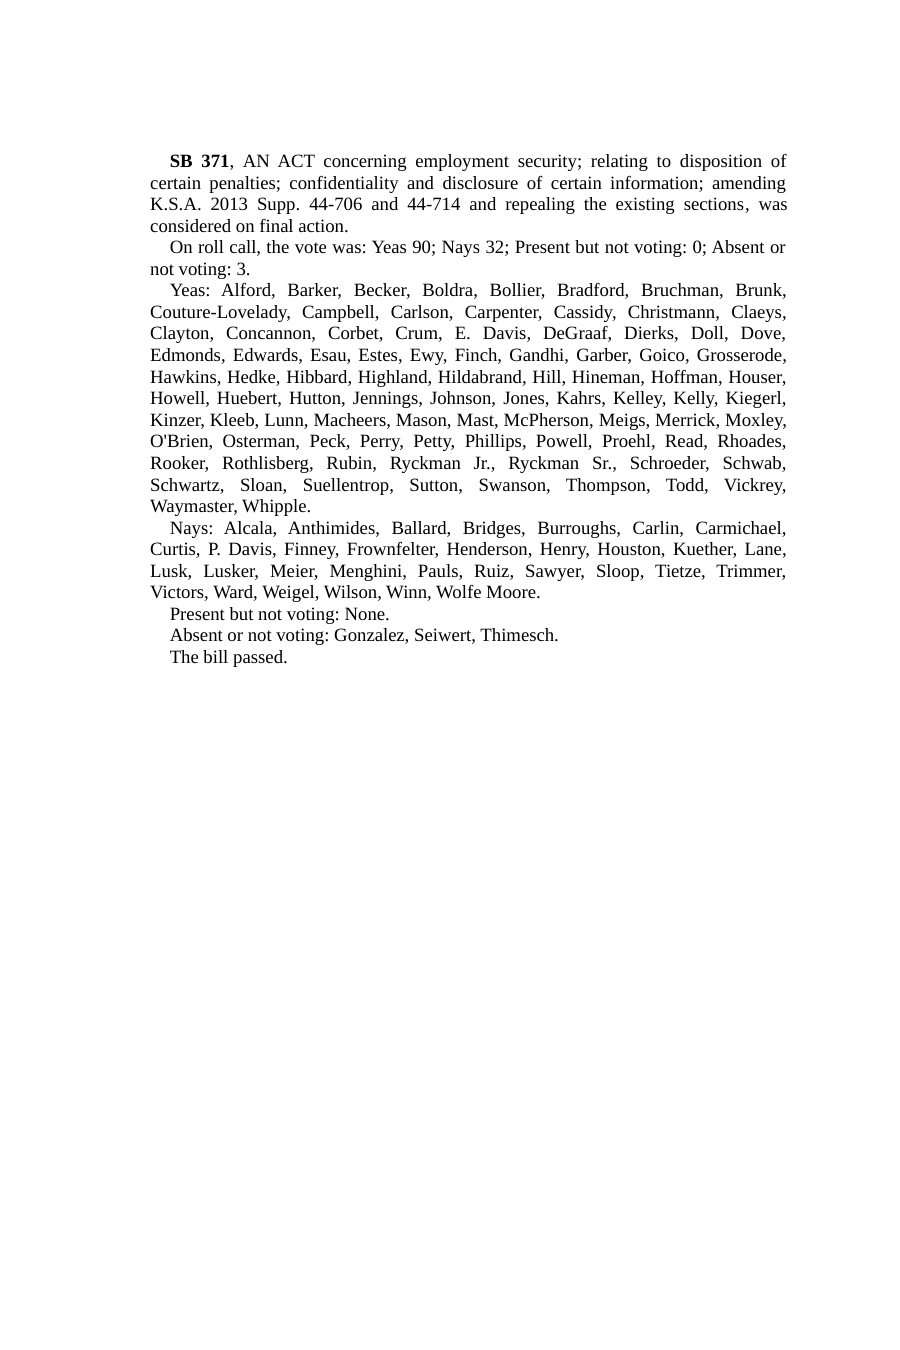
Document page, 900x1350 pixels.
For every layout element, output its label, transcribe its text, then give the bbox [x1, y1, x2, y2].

text Absent or not voting: Gonzalez, Seiwert, Thimesch. [150, 624, 787, 646]
text Present but not voting: None. [150, 603, 787, 624]
text Yeas: Alford, Barker, Becker, Boldra, Bollier, Bradford, Bruchman, Brunk, Couture-Lovelady, Campbell, Carlson, Carpenter, Cassidy, Christmann, Claeys, Clayton, Concannon, Corbet, Crum, E. Davis, DeGraaf, Dierks, Doll, Dove, Edmonds, Edwards, Esau, Estes, Ewy, Finch, Gandhi, Garber, Goico, Grosserode, Hawkins, Hedke, Hibbard, Highland, Hildabrand, Hill, Hineman, Hoffman, Houser, Howell, Huebert, Hutton, Jennings, Johnson, Jones, Kahrs, Kelley, Kelly, Kiegerl, Kinzer, Kleeb, Lunn, Macheers, Mason, Mast, McPherson, Meigs, Merrick, Moxley, O'Brien, Osterman, Peck, Perry, Petty, Phillips, Powell, Proehl, Read, Rhoades, Rooker, Rothlisberg, Rubin, Ryckman Jr., Ryckman Sr., Schroeder, Schwab, Schwartz, Sloan, Suellentrop, Sutton, Swanson, Thompson, Todd, Vickrey, Waymaster, Whipple. [150, 279, 787, 517]
text Nays: Alcala, Anthimides, Ballard, Bridges, Burroughs, Carlin, Carmichael, Curtis, P. Davis, Finney, Frownfelter, Henderson, Henry, Houston, Kuether, Lane, Lusk, Lusker, Meier, Menghini, Pauls, Ruiz, Sawyer, Sloop, Tietze, Trimmer, Victors, Ward, Weigel, Wilson, Winn, Wolfe Moore. [150, 517, 787, 603]
text SB 371, AN ACT concerning employment security; relating to disposition of certain penalties; confidentiality and disclosure of certain information; amending K.S.A. 2013 Supp. 44-706 and 44-714 and repealing the existing sections, was considered on final action. [150, 150, 787, 236]
text The bill passed. [150, 646, 787, 667]
text On roll call, the vote was: Yeas 90; Nays 32; Present but not voting: 0; Absent or not voting: 3. [150, 236, 787, 279]
